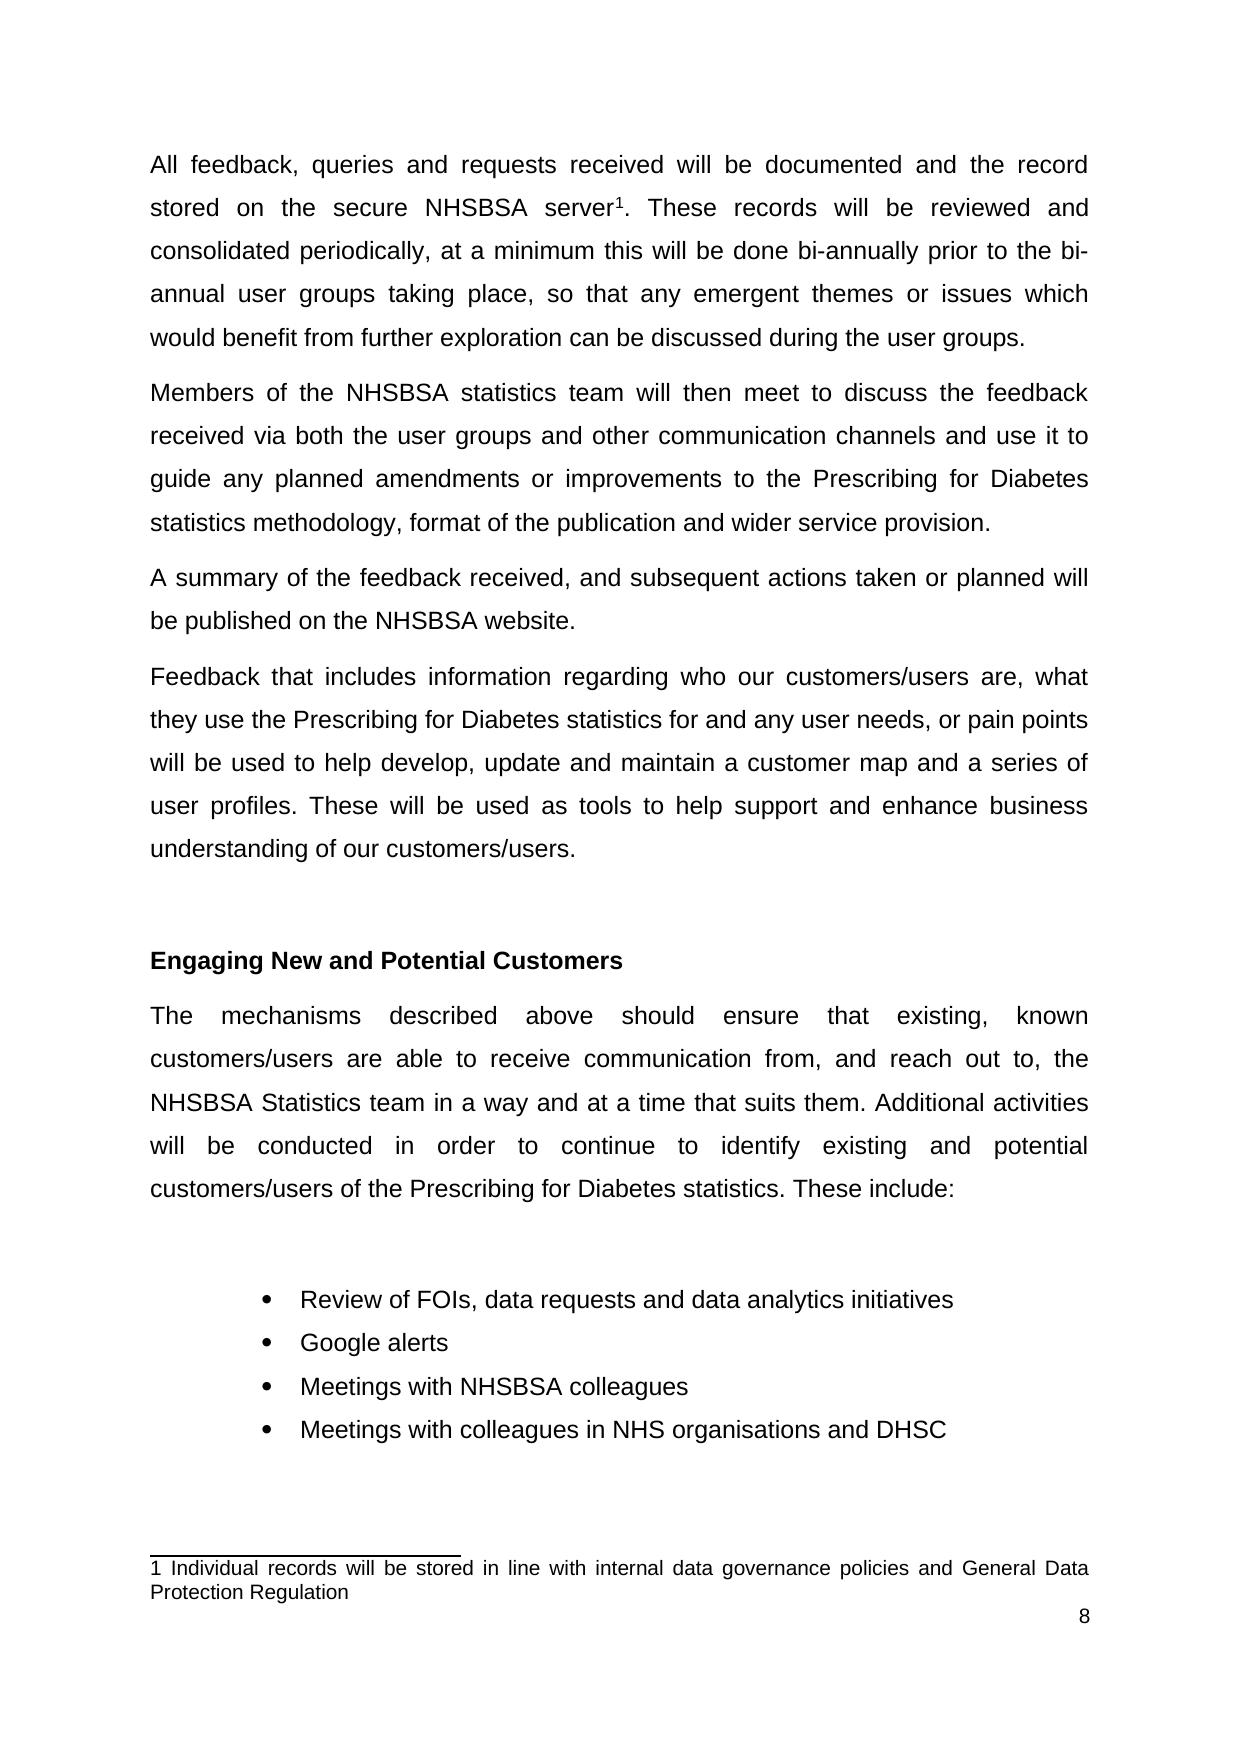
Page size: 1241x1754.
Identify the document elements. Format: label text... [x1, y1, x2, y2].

text Members of the NHSBSA statistics team will then meet to discuss the feedback received via both the user groups and other communication channels and use it to guide any planned amendments or improvements to the Prescribing for Diabetes statistics methodology, format of the publication and wider service provision. [150, 378, 1090, 536]
text The mechanisms described above should ensure that existing, known customers/users are able to receive communication from, and reach out to, the NHSBSA Statistics team in a way and at a time that suits them. Additional activities will be conducted in order to continue to identify existing and potential customers/users of the Prescribing for Diabetes statistics. These include: [150, 1001, 1090, 1202]
text Feedback that includes information regarding who our customers/users are, what they use the Prescribing for Diabetes statistics for and any user needs, or pain points will be used to help develop, update and maintain a customer map and a series of user profiles. These will be used as tools to help support and enhance business understanding of our customers/users. [150, 662, 1090, 863]
text Individual records will be stored in line with internal data governance policies and General Data Protection Regulation [150, 1556, 1090, 1604]
list Meetings with colleagues in NHS organisations and DHSC [262, 1415, 1090, 1443]
text Engaging New and Potential Customers [150, 946, 1090, 974]
list Google alerts [262, 1328, 1090, 1357]
list Meetings with NHSBSA colleagues [262, 1371, 1090, 1400]
text A summary of the feedback received, and subsequent actions taken or planned will be published on the NHSBSA website. [150, 563, 1090, 635]
list Review of FOIs, data requests and data analytics initiatives [262, 1285, 1090, 1314]
text All feedback, queries and requests received will be documented and the record stored on the secure NHSBSA server. These records will be reviewed and consolidated periodically, at a minimum this will be done bi-annually prior to the bi-annual user groups taking place, so that any emergent themes or issues which would benefit from further exploration can be discussed during the user groups. [150, 150, 1090, 351]
